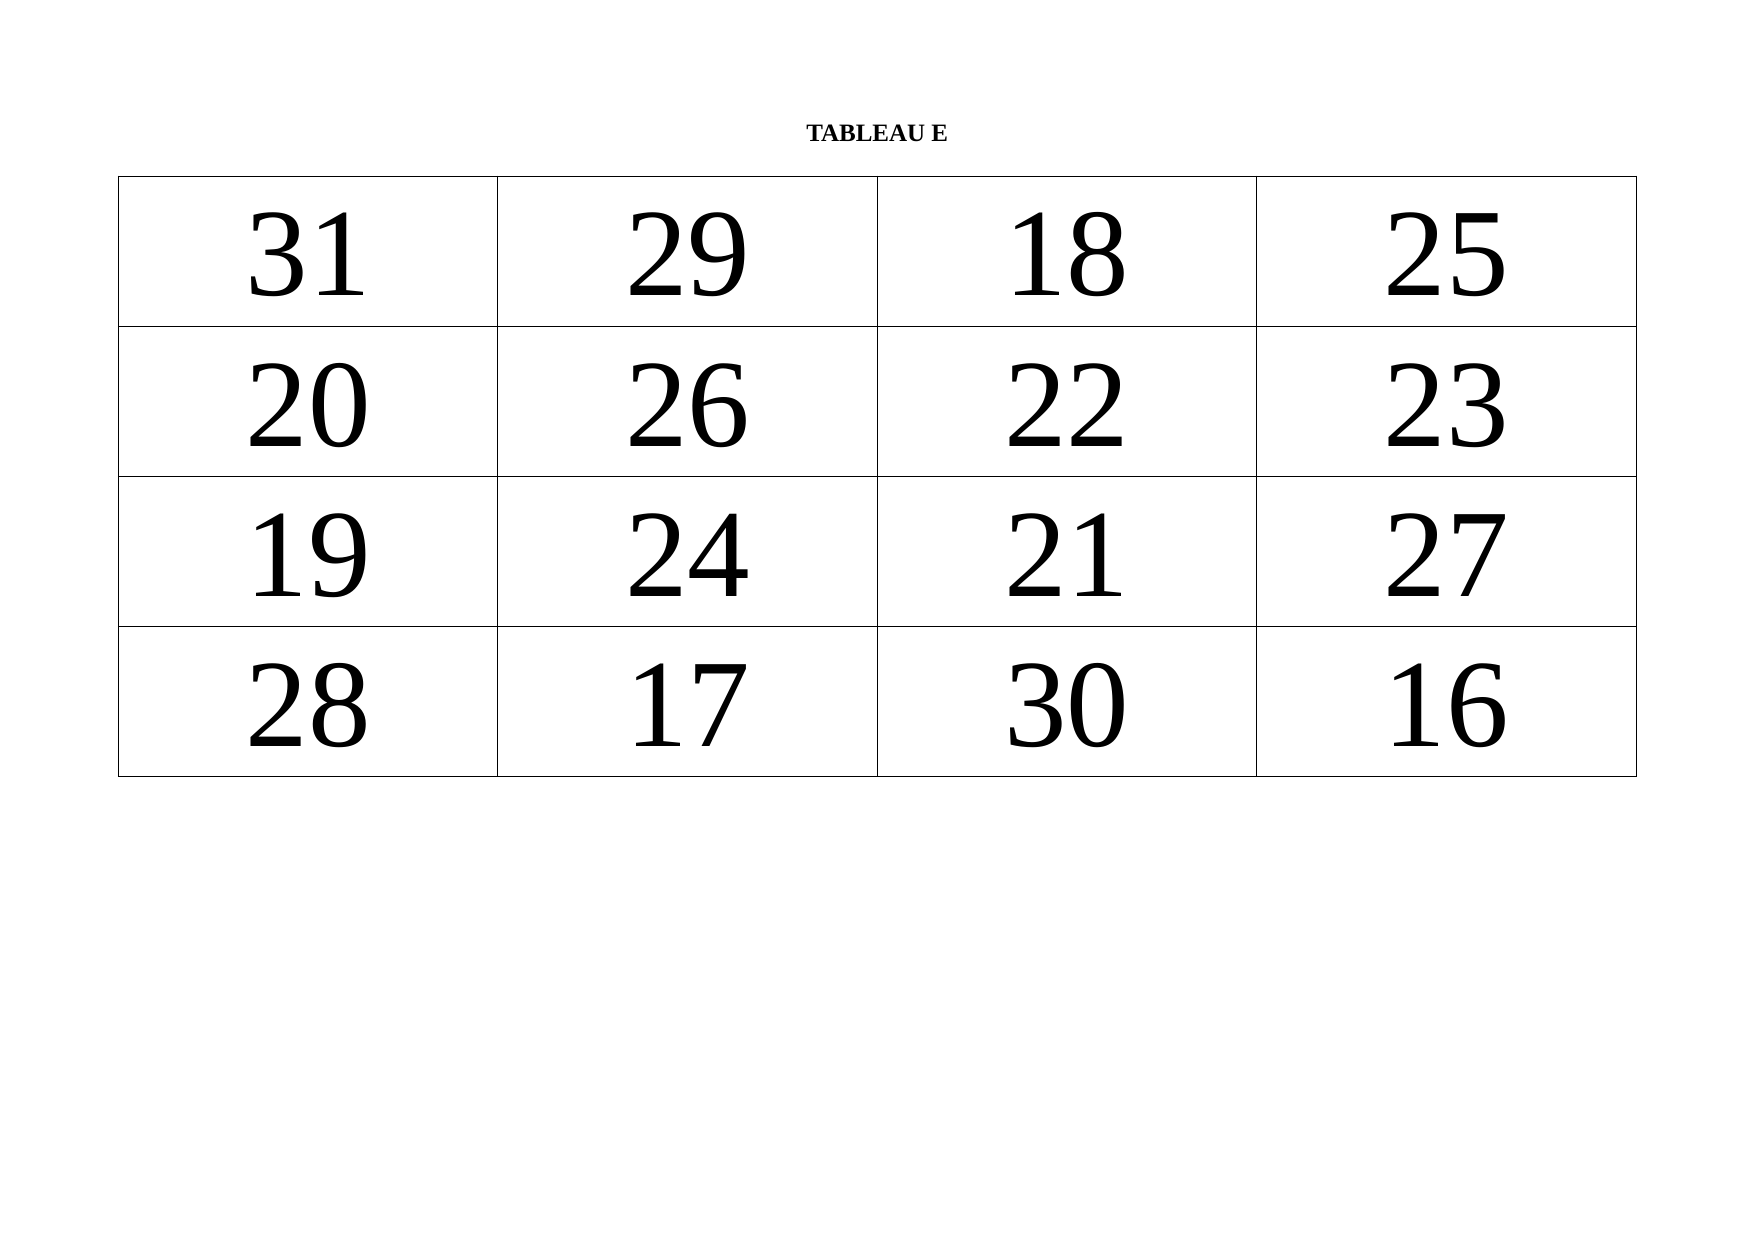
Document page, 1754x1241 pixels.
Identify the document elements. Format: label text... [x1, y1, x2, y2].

table_header 31 [119, 177, 497, 326]
table_header 29 [498, 177, 877, 326]
table_cell 30 [878, 627, 1256, 776]
table_cell 27 [1257, 477, 1636, 626]
table_cell 20 [119, 327, 497, 476]
table_cell 24 [498, 477, 877, 626]
table_cell 26 [498, 327, 877, 476]
table_header 25 [1257, 177, 1636, 326]
table_cell 22 [878, 327, 1256, 476]
text TABLEAU E [118, 118, 1636, 147]
table_cell 17 [498, 627, 877, 776]
table_cell 21 [878, 477, 1256, 626]
table_cell 19 [119, 477, 497, 626]
table_cell 23 [1257, 327, 1636, 476]
table_cell 16 [1257, 627, 1636, 776]
table_header 18 [878, 177, 1256, 326]
table_cell 28 [119, 627, 497, 776]
